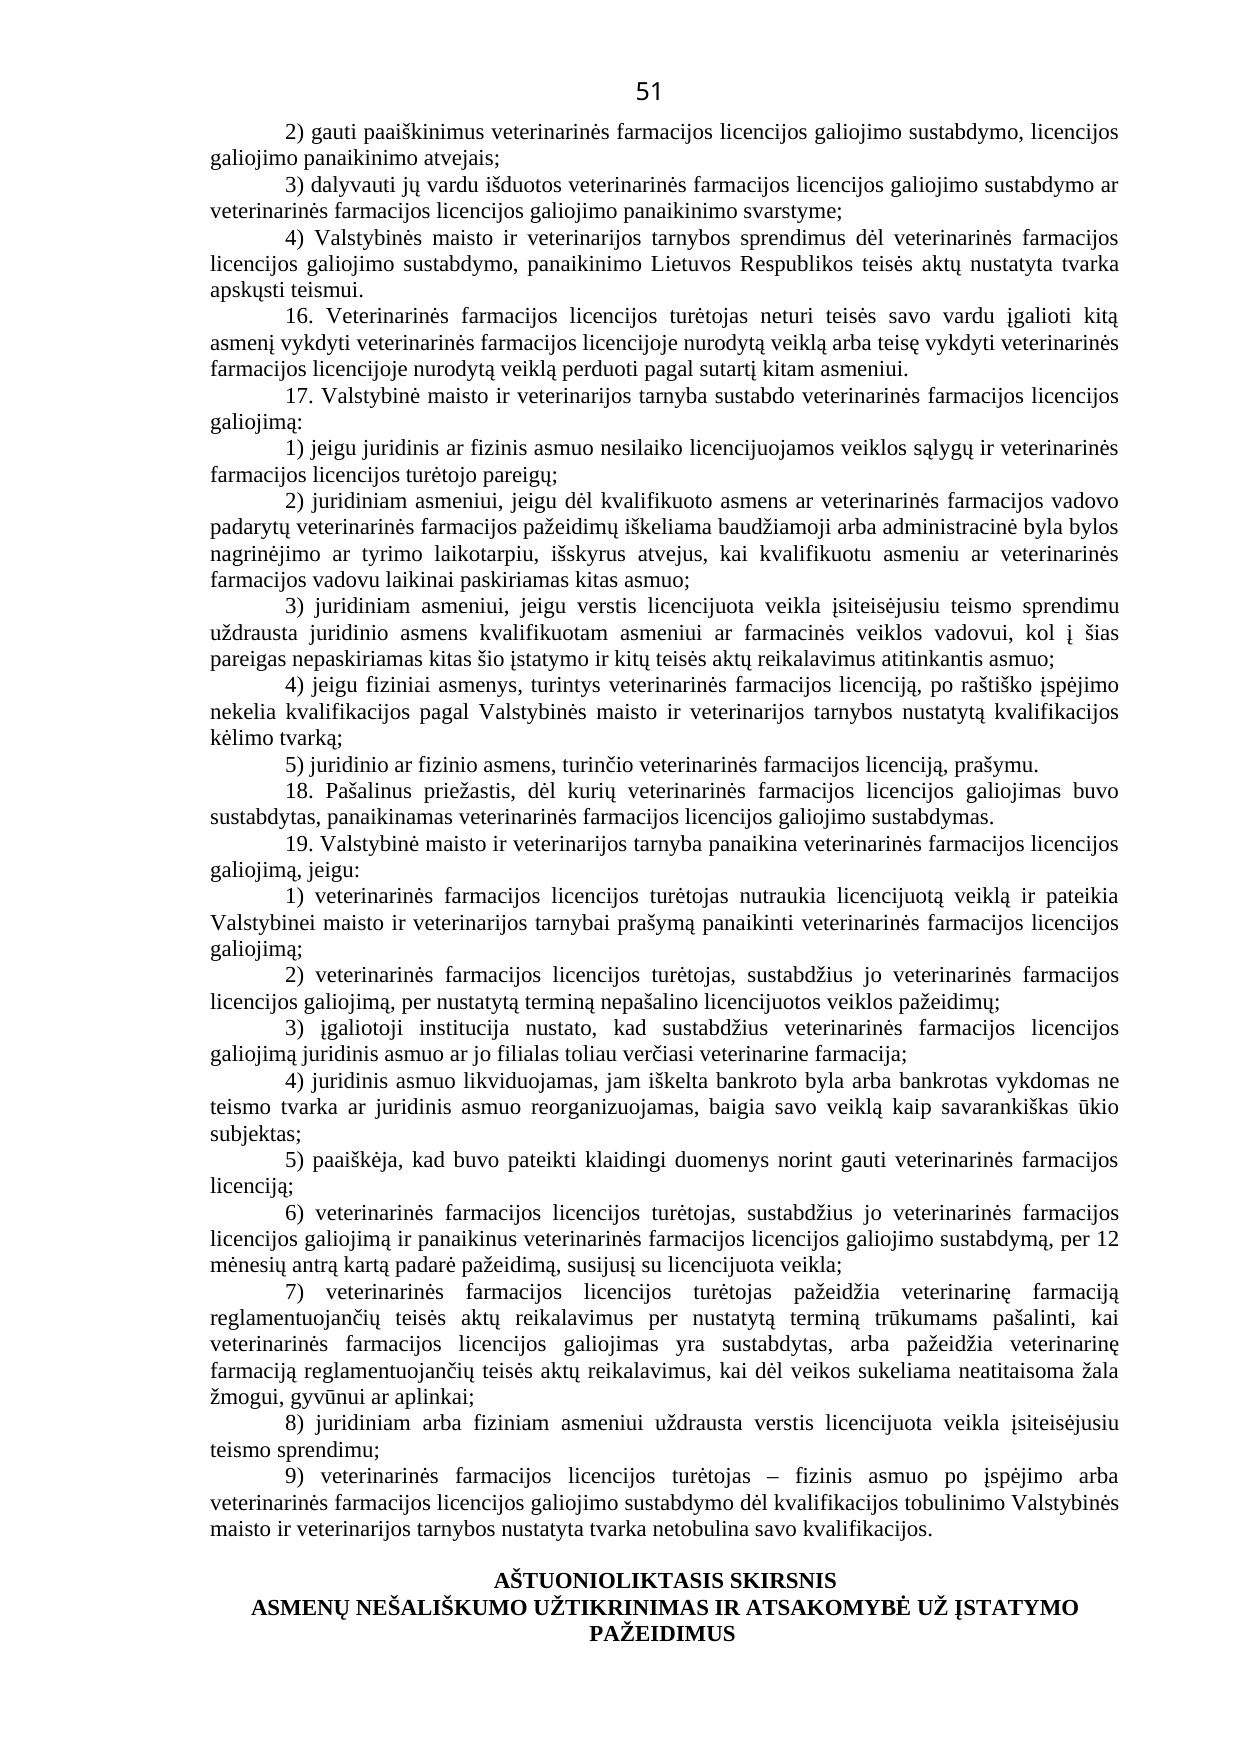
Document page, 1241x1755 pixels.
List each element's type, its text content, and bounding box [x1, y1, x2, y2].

text 16. Veterinarinės farmacijos licencijos turėtojas neturi teisės savo vardu įgalioti kitą asmenį vykdyti veterinarinės farmacijos licencijoje nurodytą veiklą arba teisę vykdyti veterinarinės farmacijos licencijoje nurodytą veiklą perduoti pagal sutartį kitam asmeniui. [210, 303, 1120, 382]
text 2) juridiniam asmeniui, jeigu dėl kvalifikuoto asmens ar veterinarinės farmacijos vadovo padarytų veterinarinės farmacijos pažeidimų iškeliama baudžiamoji arba administracinė byla bylos nagrinėjimo ar tyrimo laikotarpiu, išskyrus atvejus, kai kvalifikuotu asmeniu ar veterinarinės farmacijos vadovu laikinai paskiriamas kitas asmuo; [210, 487, 1120, 592]
text 1) veterinarinės farmacijos licencijos turėtojas nutraukia licencijuotą veiklą ir pateikia Valstybinei maisto ir veterinarijos tarnybai prašymą panaikinti veterinarinės farmacijos licencijos galiojimą; [210, 882, 1120, 961]
text 2) veterinarinės farmacijos licencijos turėtojas, sustabdžius jo veterinarinės farmacijos licencijos galiojimą, per nustatytą terminą nepašalino licencijuotos veiklos pažeidimų; [210, 961, 1120, 1014]
text 6) veterinarinės farmacijos licencijos turėtojas, sustabdžius jo veterinarinės farmacijos licencijos galiojimą ir panaikinus veterinarinės farmacijos licencijos galiojimo sustabdymą, per 12 mėnesių antrą kartą padarė pažeidimą, susijusį su licencijuota veikla; [210, 1199, 1120, 1278]
text 4) Valstybinės maisto ir veterinarijos tarnybos sprendimus dėl veterinarinės farmacijos licencijos galiojimo sustabdymo, panaikinimo Lietuvos Respublikos teisės aktų nustatyta tvarka apskųsti teismui. [210, 223, 1120, 303]
text 3) dalyvauti jų vardu išduotos veterinarinės farmacijos licencijos galiojimo sustabdymo ar veterinarinės farmacijos licencijos galiojimo panaikinimo svarstyme; [210, 171, 1120, 223]
text 3) įgaliotoji institucija nustato, kad sustabdžius veterinarinės farmacijos licencijos galiojimą juridinis asmuo ar jo filialas toliau verčiasi veterinarine farmacija; [210, 1014, 1120, 1067]
text 2) gauti paaiškinimus veterinarinės farmacijos licencijos galiojimo sustabdymo, licencijos galiojimo panaikinimo atvejais; [210, 118, 1120, 171]
text ASMENŲ NEŠALIŠKUMO UŽTIKRINIMAS IR ATSAKOMYBĖ UŽ ĮSTATYMO PAŽEIDIMUS [210, 1594, 1120, 1647]
text 9) veterinarinės farmacijos licencijos turėtojas – fizinis asmuo po įspėjimo arba veterinarinės farmacijos licencijos galiojimo sustabdymo dėl kvalifikacijos tobulinimo Valstybinės maisto ir veterinarijos tarnybos nustatyta tvarka netobulina savo kvalifikacijos. [210, 1462, 1120, 1541]
text 4) jeigu fiziniai asmenys, turintys veterinarinės farmacijos licenciją, po raštiško įspėjimo nekelia kvalifikacijos pagal Valstybinės maisto ir veterinarijos tarnybos nustatytą kvalifikacijos kėlimo tvarką; [210, 672, 1120, 751]
text 8) juridiniam arba fiziniam asmeniui uždrausta verstis licencijuota veikla įsiteisėjusiu teismo sprendimu; [210, 1409, 1120, 1462]
text 17. Valstybinė maisto ir veterinarijos tarnyba sustabdo veterinarinės farmacijos licencijos galiojimą: [210, 382, 1120, 434]
text 3) juridiniam asmeniui, jeigu verstis licencijuota veikla įsiteisėjusiu teismo sprendimu uždrausta juridinio asmens kvalifikuotam asmeniui ar farmacinės veiklos vadovui, kol į šias pareigas nepaskiriamas kitas šio įstatymo ir kitų teisės aktų reikalavimus atitinkantis asmuo; [210, 592, 1120, 672]
text 5) juridinio ar fizinio asmens, turinčio veterinarinės farmacijos licenciją, prašymu. [210, 751, 1120, 777]
text 5) paaiškėja, kad buvo pateikti klaidingi duomenys norint gauti veterinarinės farmacijos licenciją; [210, 1146, 1120, 1199]
text 1) jeigu juridinis ar fizinis asmuo nesilaiko licencijuojamos veiklos sąlygų ir veterinarinės farmacijos licencijos turėtojo pareigų; [210, 434, 1120, 487]
text 4) juridinis asmuo likviduojamas, jam iškelta bankroto byla arba bankrotas vykdomas ne teismo tvarka ar juridinis asmuo reorganizuojamas, baigia savo veiklą kaip savarankiškas ūkio subjektas; [210, 1067, 1120, 1146]
text 19. Valstybinė maisto ir veterinarijos tarnyba panaikina veterinarinės farmacijos licencijos galiojimą, jeigu: [210, 830, 1120, 882]
subtitle AŠTUONIOLIKTASIS SKIRSNIS [210, 1568, 1120, 1594]
text 18. Pašalinus priežastis, dėl kurių veterinarinės farmacijos licencijos galiojimas buvo sustabdytas, panaikinamas veterinarinės farmacijos licencijos galiojimo sustabdymas. [210, 777, 1120, 830]
text 7) veterinarinės farmacijos licencijos turėtojas pažeidžia veterinarinę farmaciją reglamentuojančių teisės aktų reikalavimus per nustatytą terminą trūkumams pašalinti, kai veterinarinės farmacijos licencijos galiojimas yra sustabdytas, arba pažeidžia veterinarinę farmaciją reglamentuojančių teisės aktų reikalavimus, kai dėl veikos sukeliama neatitaisoma žala žmogui, gyvūnui ar aplinkai; [210, 1278, 1120, 1409]
